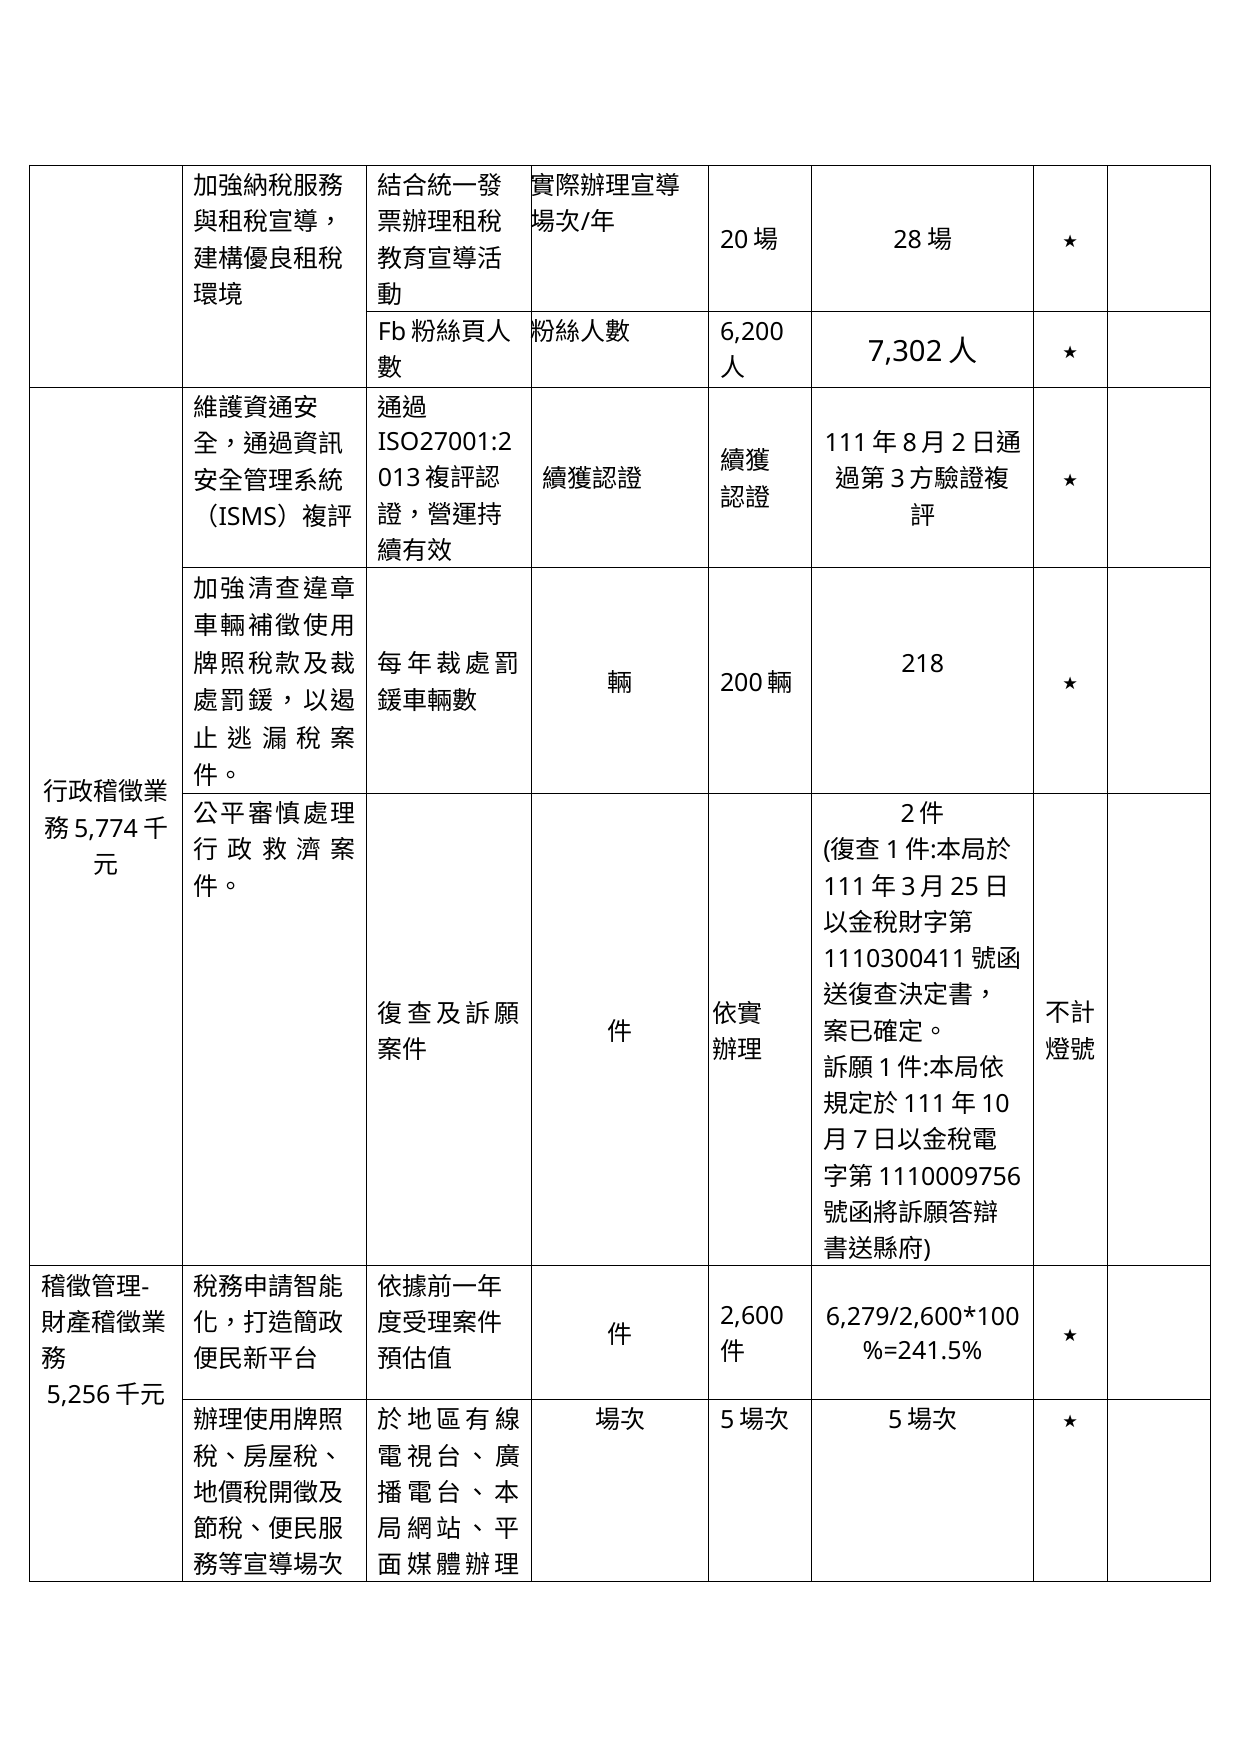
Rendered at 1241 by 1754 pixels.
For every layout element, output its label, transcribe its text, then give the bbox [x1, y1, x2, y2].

table_cell 加強清查違章車輛補徵使用牌照稅款及裁處罰鍰，以遏止逃漏稅案件。 [183, 568, 366, 793]
table_cell 28場 [812, 166, 1033, 311]
table_cell 結合統一發票辦理租稅教育宣導活動 [367, 166, 531, 311]
table_cell 復查及訴願案件 [367, 794, 531, 1265]
table_cell 每年裁處罰鍰車輛數 [367, 568, 531, 793]
table_cell 200輛 [709, 568, 811, 793]
table_cell [1108, 1400, 1210, 1581]
table_cell 維護資通安全，通過資訊安全管理系統（ISMS）複評 [183, 388, 366, 567]
table_cell 稽徵管理-財產稽徵業務 5,256千元 [30, 1266, 182, 1581]
table_cell 粉絲人數 [532, 312, 708, 387]
table_cell [1108, 312, 1210, 387]
table_cell 2件 (復查1件:本局於111年3月25日以金稅財字第1110300411號函送復查決定書，案已確定。 訴願1件:本局依規定於111年10月7日以金稅電字第1110009756號函將訴願答辯書送縣府) [812, 794, 1033, 1265]
table_cell 於地區有線電視台、廣播電台、本局網站、平面媒體辦理 [367, 1400, 531, 1581]
table_cell 2,600件 [709, 1266, 811, 1399]
table_cell 加強納稅服務與租稅宣導，建構優良租稅環境 [183, 166, 366, 387]
table_cell 續獲認證 [532, 388, 708, 567]
table_cell [1108, 166, 1210, 311]
table_cell ★ [1034, 568, 1107, 793]
table_cell 輛 [532, 568, 708, 793]
table_cell 行政稽徵業務5,774千元 [30, 388, 182, 1265]
table_cell 續獲 認證 [709, 388, 811, 567]
table_cell [1108, 794, 1210, 1265]
table_cell 111年8月2日通過第3方驗證複評 [812, 388, 1033, 567]
table_cell ★ [1034, 312, 1107, 387]
table_cell 6,200人 [709, 312, 811, 387]
table_cell [1108, 388, 1210, 567]
table_cell 5場次 [709, 1400, 811, 1581]
table_cell 場次 [532, 1400, 708, 1581]
table_cell 218 [812, 568, 1033, 793]
table_cell 公平審慎處理行政救濟案件。 [183, 794, 366, 1265]
table_cell 辦理使用牌照稅、房屋稅、地價稅開徵及節稅、便民服務等宣導場次 [183, 1400, 366, 1581]
table_cell 20場 [709, 166, 811, 311]
table_cell ★ [1034, 388, 1107, 567]
table_cell 5場次 [812, 1400, 1033, 1581]
table_cell ★ [1034, 1266, 1107, 1399]
table_cell ★ [1034, 1400, 1107, 1581]
table_cell [1108, 568, 1210, 793]
table_cell 通過ISO27001:2013複評認證，營運持續有效 [367, 388, 531, 567]
table_cell 不計燈號 [1034, 794, 1107, 1265]
table_cell 件 [532, 794, 708, 1265]
table_cell Fb粉絲頁人數 [367, 312, 531, 387]
table_cell 7,302人 [812, 312, 1033, 387]
table_cell 依實 辦理 [709, 794, 811, 1265]
table_cell 依據前一年度受理案件預估值 [367, 1266, 531, 1399]
table_cell ★ [1034, 166, 1107, 311]
table_cell 件 [532, 1266, 708, 1399]
table_cell [1108, 1266, 1210, 1399]
table_cell 稅務申請智能化，打造簡政便民新平台 [183, 1266, 366, 1399]
table_cell 6,279/2,600*100%=241.5% [812, 1266, 1033, 1399]
table_cell 實際辦理宣導場次/年 [532, 166, 708, 311]
